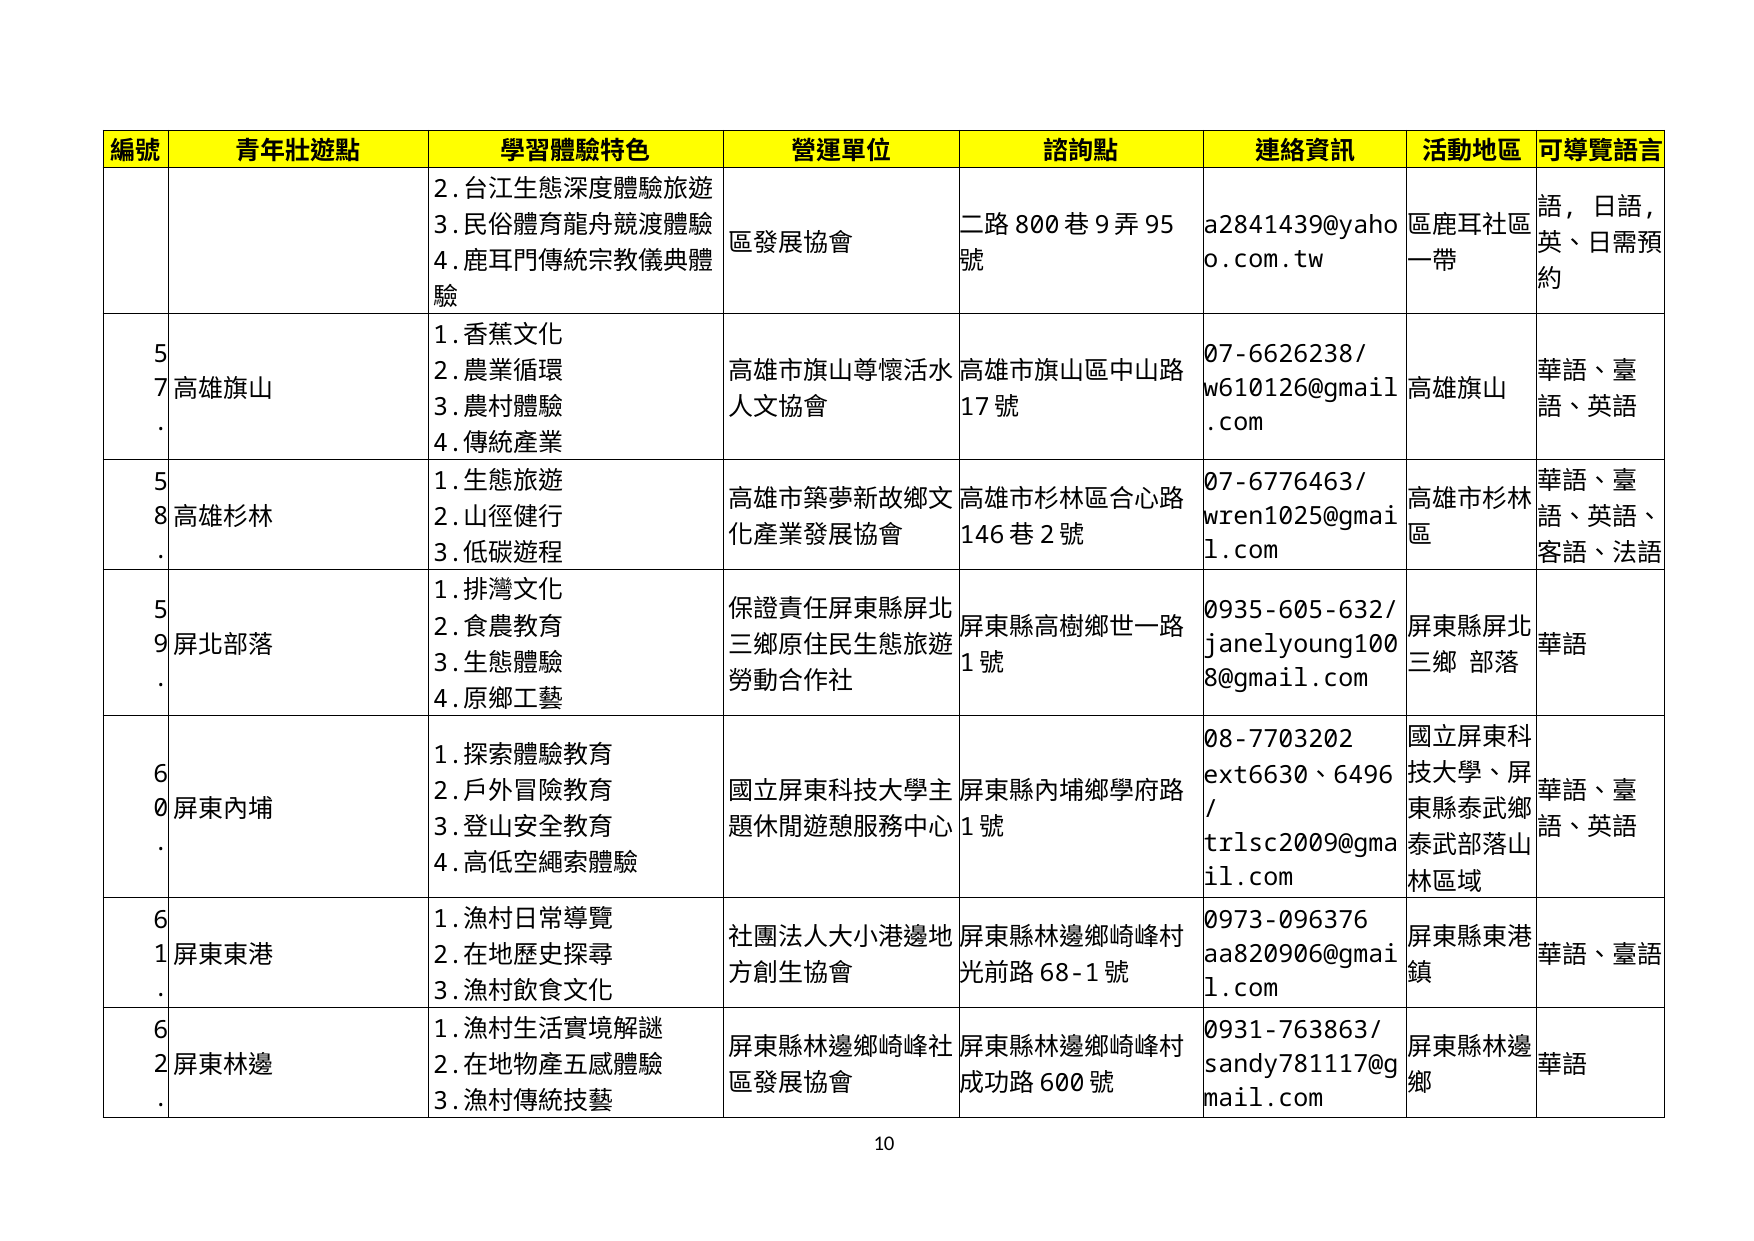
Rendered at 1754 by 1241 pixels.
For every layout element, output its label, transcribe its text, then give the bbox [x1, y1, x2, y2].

table_cell 語, 日語, 英、日需預約 [1537, 168, 1664, 313]
table_cell 華語 [1537, 1008, 1664, 1117]
table_cell 1.生態旅遊 2.山徑健行 3.低碳遊程 [429, 460, 723, 569]
table_header 可導覽語言 [1537, 131, 1664, 167]
table_cell [104, 460, 168, 569]
table_cell 屏東內埔 [169, 716, 428, 897]
table_header 活動地區 [1407, 131, 1536, 167]
table_cell 高雄旗山 [1407, 314, 1536, 459]
table_cell [104, 570, 168, 715]
table_cell 高雄市旗山尊懷活水人文協會 [724, 314, 959, 459]
table_cell 1.香蕉文化 2.農業循環 3.農村體驗 4.傳統產業 [429, 314, 723, 459]
table_cell [169, 168, 428, 313]
table_cell 屏東縣林邊鄉崎峰社區發展協會 [724, 1008, 959, 1117]
table_header 營運單位 [724, 131, 959, 167]
table_cell 華語 [1537, 570, 1664, 715]
table_header 學習體驗特色 [429, 131, 723, 167]
table_cell a2841439@yahoo.com.tw [1204, 168, 1406, 313]
table_header 編號 [104, 131, 168, 167]
table_cell 高雄杉林 [169, 460, 428, 569]
table_cell 區發展協會 [724, 168, 959, 313]
table_cell 華語、臺語 [1537, 898, 1664, 1007]
table_cell [104, 716, 168, 897]
table_cell 2.台江生態深度體驗旅遊 3.民俗體育龍舟競渡體驗 4.鹿耳門傳統宗教儀典體驗 [429, 168, 723, 313]
table_cell 屏東縣林邊鄉崎峰村光前路68-1號 [960, 898, 1203, 1007]
table_cell 保證責任屏東縣屏北三鄉原住民生態旅遊勞動合作社 [724, 570, 959, 715]
table_cell 0931-763863/ sandy781117@gmail.com [1204, 1008, 1406, 1117]
table_cell 華語、臺語、英語 [1537, 716, 1664, 897]
table_cell 屏東縣林邊鄉 [1407, 1008, 1536, 1117]
table_cell 高雄市築夢新故鄉文化產業發展協會 [724, 460, 959, 569]
table_cell 華語、臺語、英語、客語、法語 [1537, 460, 1664, 569]
table_cell 屏東縣東港鎮 [1407, 898, 1536, 1007]
table_header 連絡資訊 [1204, 131, 1406, 167]
table_cell 屏北部落 [169, 570, 428, 715]
table_cell [104, 168, 168, 313]
table_cell 高雄市杉林區合心路146巷2號 [960, 460, 1203, 569]
table_cell 1.排灣文化 2.食農教育 3.生態體驗 4.原鄉工藝 [429, 570, 723, 715]
table_cell 二路800巷9弄95號 [960, 168, 1203, 313]
table_cell 屏東縣屏北三鄉 部落 [1407, 570, 1536, 715]
table_header 諮詢點 [960, 131, 1203, 167]
table_cell 0935-605-632/ janelyoung1008@gmail.com [1204, 570, 1406, 715]
table_cell 屏東縣林邊鄉崎峰村成功路600號 [960, 1008, 1203, 1117]
table_cell 1.探索體驗教育 2.戶外冒險教育 3.登山安全教育 4.高低空繩索體驗 [429, 716, 723, 897]
table_cell 屏東林邊 [169, 1008, 428, 1117]
table_cell 國立屏東科技大學、屏東縣泰武鄉泰武部落山林區域 [1407, 716, 1536, 897]
table_cell 高雄旗山 [169, 314, 428, 459]
table_cell 屏東縣高樹鄉世一路1號 [960, 570, 1203, 715]
table_cell [104, 1008, 168, 1117]
table_cell 1.漁村日常導覽 2.在地歷史探尋 3.漁村飲食文化 [429, 898, 723, 1007]
table_cell 區鹿耳社區一帶 [1407, 168, 1536, 313]
table_cell 07-6626238/ w610126@gmail.com [1204, 314, 1406, 459]
table_cell 社團法人大小港邊地方創生協會 [724, 898, 959, 1007]
table_cell 國立屏東科技大學主題休閒遊憩服務中心 [724, 716, 959, 897]
table_cell 華語、臺語、英語 [1537, 314, 1664, 459]
table_cell 屏東東港 [169, 898, 428, 1007]
table_cell [104, 898, 168, 1007]
table_cell 1.漁村生活實境解謎 2.在地物產五感體驗 3.漁村傳統技藝 [429, 1008, 723, 1117]
table_cell 0973-096376 aa820906@gmail.com [1204, 898, 1406, 1007]
table_cell [104, 314, 168, 459]
table_cell 高雄市旗山區中山路17號 [960, 314, 1203, 459]
table_cell 高雄市杉林區 [1407, 460, 1536, 569]
table_cell 屏東縣內埔鄉學府路1號 [960, 716, 1203, 897]
table_cell 07-6776463/ wren1025@gmail.com [1204, 460, 1406, 569]
table_header 青年壯遊點 [169, 131, 428, 167]
table_cell 08-7703202 ext6630、6496/ trlsc2009@gmail.com [1204, 716, 1406, 897]
